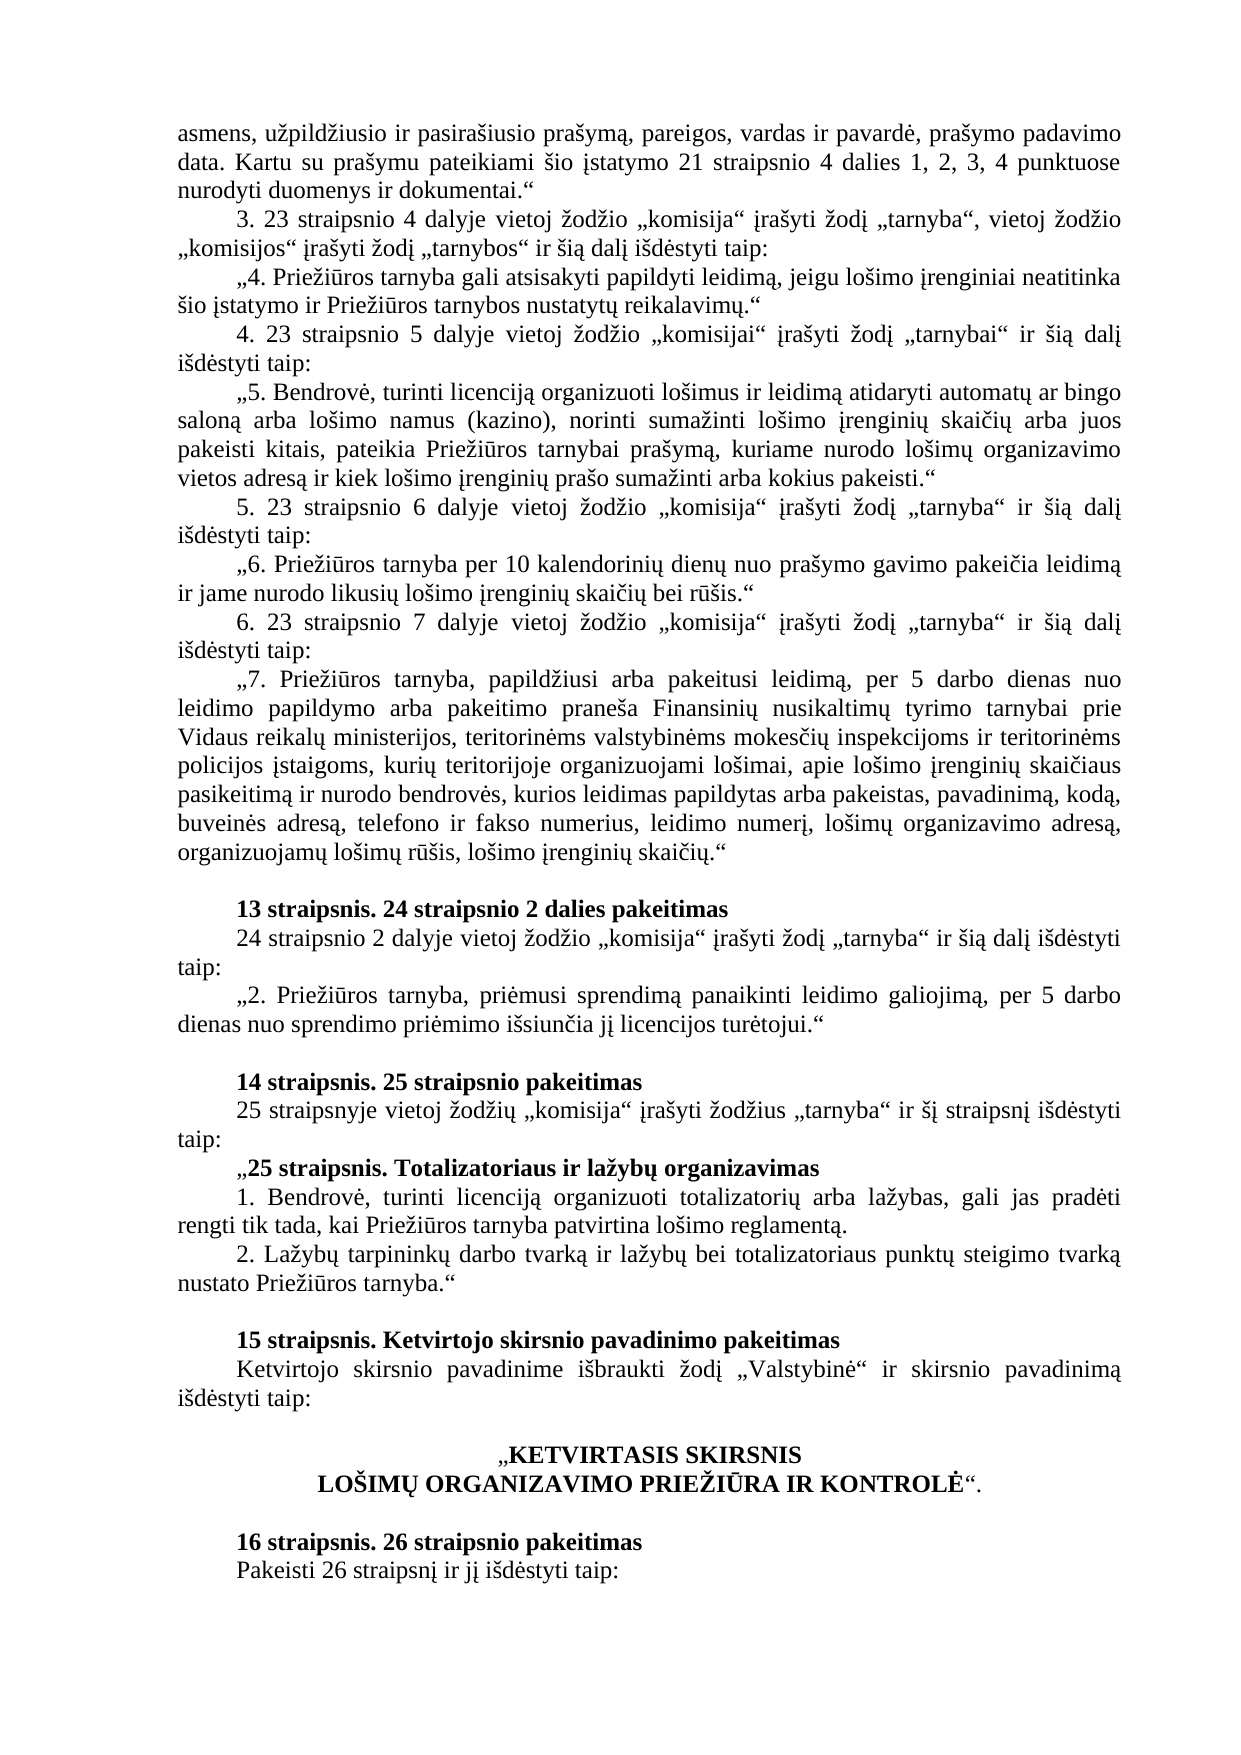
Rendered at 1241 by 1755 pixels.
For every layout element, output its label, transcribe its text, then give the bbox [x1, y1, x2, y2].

text „6. Priežiūros tarnyba per 10 kalendorinių dienų nuo prašymo gavimo pakeičia leidimą ir jame nurodo likusių lošimo įrenginių skaičių bei rūšis.“ [177, 549, 1122, 607]
text „25 straipsnis. Totalizatoriaus ir lažybų organizavimas [177, 1153, 1122, 1182]
text „2. Priežiūros tarnyba, priėmusi sprendimą panaikinti leidimo galiojimą, per 5 darbo dienas nuo sprendimo priėmimo išsiunčia jį licencijos turėtojui.“ [177, 981, 1122, 1038]
text 5. 23 straipsnio 6 dalyje vietoj žodžio „komisija“ įrašyti žodį „tarnyba“ ir šią dalį išdėstyti taip: [177, 492, 1122, 549]
text 24 straipsnio 2 dalyje vietoj žodžio „komisija“ įrašyti žodį „tarnyba“ ir šią dalį išdėstyti taip: [177, 923, 1122, 981]
text 15 straipsnis. Ketvirtojo skirsnio pavadinimo pakeitimas [177, 1326, 1122, 1354]
text 14 straipsnis. 25 straipsnio pakeitimas [177, 1067, 1122, 1096]
text 13 straipsnis. 24 straipsnio 2 dalies pakeitimas [177, 894, 1122, 923]
text Pakeisti 26 straipsnį ir jį išdėstyti taip: [177, 1556, 1122, 1584]
text 25 straipsnyje vietoj žodžių „komisija“ įrašyti žodžius „tarnyba“ ir šį straipsnį išdėstyti taip: [177, 1096, 1122, 1153]
text 4. 23 straipsnio 5 dalyje vietoj žodžio „komisijai“ įrašyti žodį „tarnybai“ ir šią dalį išdėstyti taip: [177, 319, 1122, 377]
text 1. Bendrovė, turinti licenciją organizuoti totalizatorių arba lažybas, gali jas pradėti rengti tik tada, kai Priežiūros tarnyba patvirtina lošimo reglamentą. [177, 1182, 1122, 1239]
text 16 straipsnis. 26 straipsnio pakeitimas [177, 1527, 1122, 1556]
text „KETVIRTASIS SKIRSNIS [177, 1441, 1122, 1469]
text „5. Bendrovė, turinti licenciją organizuoti lošimus ir leidimą atidaryti automatų ar bingo saloną arba lošimo namus (kazino), norinti sumažinti lošimo įrenginių skaičių arba juos pakeisti kitais, pateikia Priežiūros tarnybai prašymą, kuriame nurodo lošimų organizavimo vietos adresą ir kiek lošimo įrenginių prašo sumažinti arba kokius pakeisti.“ [177, 377, 1122, 492]
text 3. 23 straipsnio 4 dalyje vietoj žodžio „komisija“ įrašyti žodį „tarnyba“, vietoj žodžio „komisijos“ įrašyti žodį „tarnybos“ ir šią dalį išdėstyti taip: [177, 204, 1122, 262]
text „7. Priežiūros tarnyba, papildžiusi arba pakeitusi leidimą, per 5 darbo dienas nuo leidimo papildymo arba pakeitimo praneša Finansinių nusikaltimų tyrimo tarnybai prie Vidaus reikalų ministerijos, teritorinėms valstybinėms mokesčių inspekcijoms ir teritorinėms policijos įstaigoms, kurių teritorijoje organizuojami lošimai, apie lošimo įrenginių skaičiaus pasikeitimą ir nurodo bendrovės, kurios leidimas papildytas arba pakeistas, pavadinimą, kodą, buveinės adresą, telefono ir fakso numerius, leidimo numerį, lošimų organizavimo adresą, organizuojamų lošimų rūšis, lošimo įrenginių skaičių.“ [177, 664, 1122, 866]
text 6. 23 straipsnio 7 dalyje vietoj žodžio „komisija“ įrašyti žodį „tarnyba“ ir šią dalį išdėstyti taip: [177, 607, 1122, 664]
text LOŠIMŲ ORGANIZAVIMO PRIEŽIŪRA IR KONTROLĖ“. [177, 1469, 1122, 1498]
text „4. Priežiūros tarnyba gali atsisakyti papildyti leidimą, jeigu lošimo įrenginiai neatitinka šio įstatymo ir Priežiūros tarnybos nustatytų reikalavimų.“ [177, 262, 1122, 319]
text Ketvirtojo skirsnio pavadinime išbraukti žodį „Valstybinė“ ir skirsnio pavadinimą išdėstyti taip: [177, 1354, 1122, 1412]
text asmens, užpildžiusio ir pasirašiusio prašymą, pareigos, vardas ir pavardė, prašymo padavimo data. Kartu su prašymu pateikiami šio įstatymo 21 straipsnio 4 dalies 1, 2, 3, 4 punktuose nurodyti duomenys ir dokumentai.“ [177, 118, 1122, 204]
text 2. Lažybų tarpininkų darbo tvarką ir lažybų bei totalizatoriaus punktų steigimo tvarką nustato Priežiūros tarnyba.“ [177, 1239, 1122, 1297]
